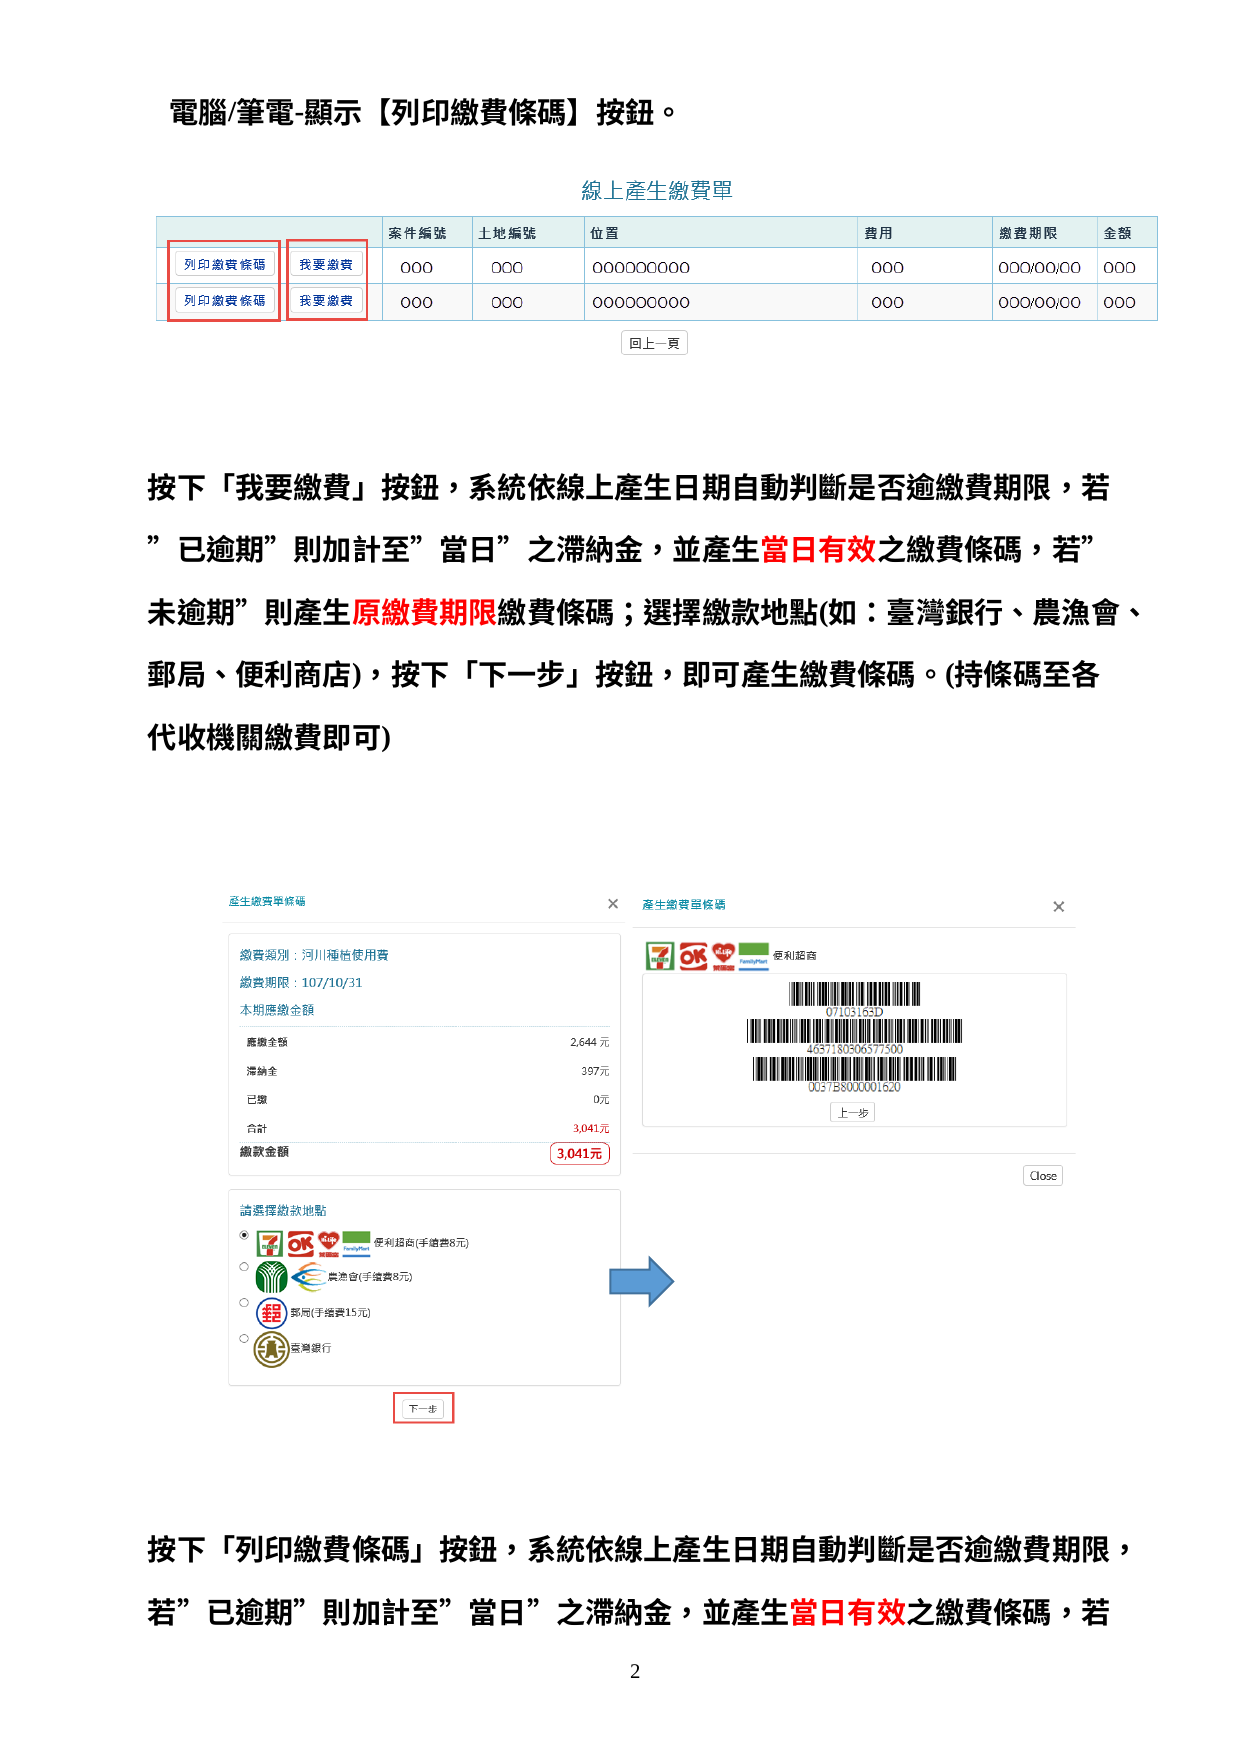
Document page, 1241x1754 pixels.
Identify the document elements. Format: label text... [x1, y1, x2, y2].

subtitle 電腦/筆電-顯示【列印繳費條碼】按鈕。 [148, 69, 1122, 131]
subtitle 按下「列印繳費條碼」按鈕，系統依線上產生日期自動判斷是否逾繳費期限，若”已逾期”則加計至”當日”之滯納金，並產生當日有效之繳費條碼，若”未逾期”則產生原繳費期限繳費條碼；套印繳費條碼，可持條碼至各代收機關繳費。 [148, 1506, 1122, 1631]
subtitle 按下「我要繳費」按鈕，系統依線上產生日期自動判斷是否逾繳費期限，若”已逾期”則加計至”當日”之滯納金，並產生當日有效之繳費條碼，若”未逾期”則產生原繳費期限繳費條碼；選擇繳款地點(如：臺灣銀行、農漁會、郵局、便利商店)，按下「下一步」按鈕，即可產生繳費條碼。(持條碼至各代收機關繳費即可) [148, 444, 1122, 756]
